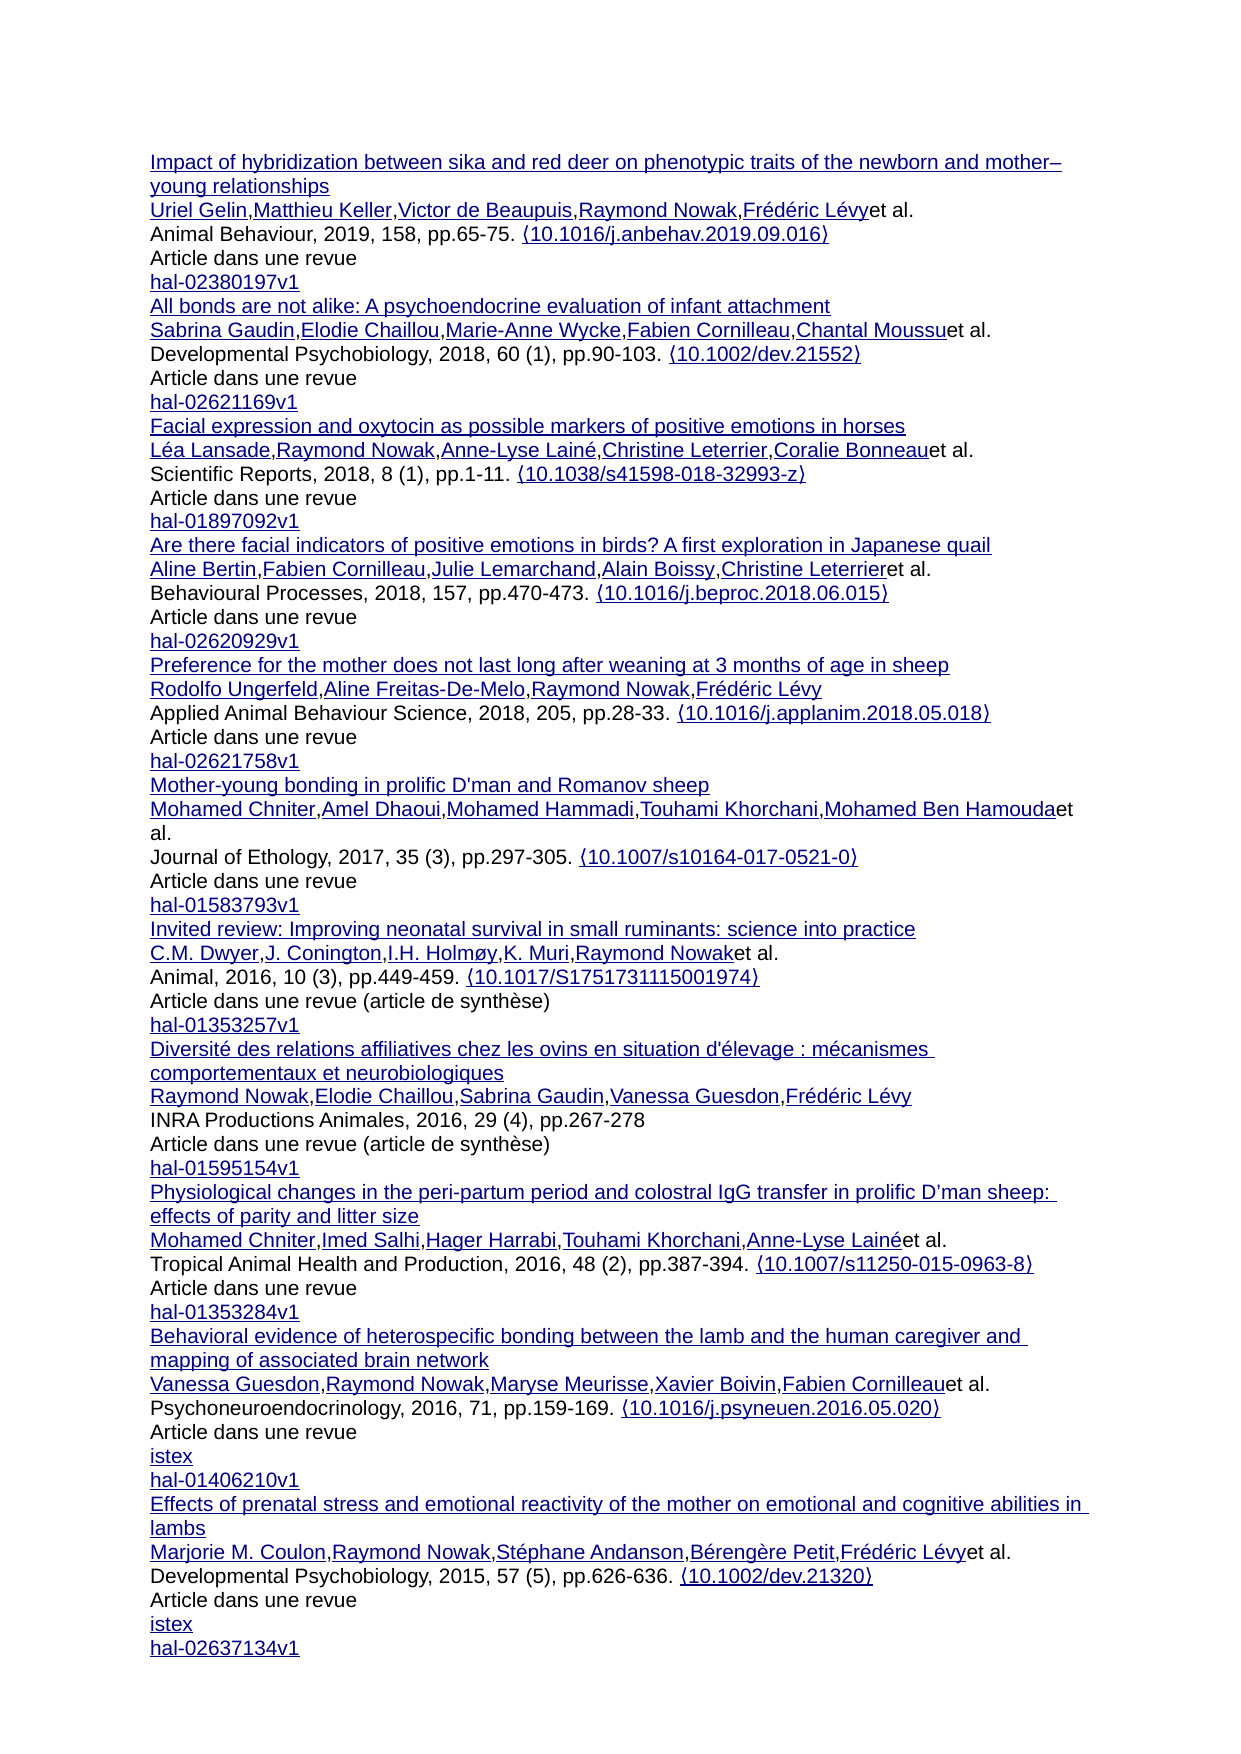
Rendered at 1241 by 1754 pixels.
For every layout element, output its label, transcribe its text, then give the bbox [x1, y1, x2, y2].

table_cell Diversité des relations affiliatives chez les ovins en situation d'élevage : mécanismes comportementaux et neurobiologiques Raymond Nowak,Elodie Chaillou,Sabrina Gaudin,Vanessa Guesdon,Frédéric Lévy INRA Productions Animales, 2016, 29 (4), pp.267-278 Article dans une revue (article de synthèse) hal-01595154v1 [150, 1036, 1090, 1180]
table_cell Effects of prenatal stress and emotional reactivity of the mother on emotional and cognitive abilities in lambs Marjorie M. Coulon,Raymond Nowak,Stéphane Andanson,Bérengère Petit,Frédéric Lévyet al. Developmental Psychobiology, 2015, 57 (5), pp.626-636. ⟨10.1002/dev.21320⟩ Article dans une revue istex hal-02637134v1 [150, 1492, 1090, 1659]
table_cell Mother-young bonding in prolific D'man and Romanov sheep Mohamed Chniter,Amel Dhaoui,Mohamed Hammadi,Touhami Khorchani,Mohamed Ben Hamoudaet al. Journal of Ethology, 2017, 35 (3), pp.297-305. ⟨10.1007/s10164-017-0521-0⟩ Article dans une revue hal-01583793v1 [150, 773, 1090, 917]
table_cell Facial expression and oxytocin as possible markers of positive emotions in horses Léa Lansade,Raymond Nowak,Anne-Lyse Lainé,Christine Leterrier,Coralie Bonneauet al. Scientific Reports, 2018, 8 (1), pp.1-11. ⟨10.1038/s41598-018-32993-z⟩ Article dans une revue hal-01897092v1 [150, 414, 1090, 533]
table_cell Preference for the mother does not last long after weaning at 3 months of age in sheep Rodolfo Ungerfeld,Aline Freitas-De-Melo,Raymond Nowak,Frédéric Lévy Applied Animal Behaviour Science, 2018, 205, pp.28-33. ⟨10.1016/j.applanim.2018.05.018⟩ Article dans une revue hal-02621758v1 [150, 653, 1090, 773]
table_cell Physiological changes in the peri-partum period and colostral IgG transfer in prolific D’man sheep: effects of parity and litter size Mohamed Chniter,Imed Salhi,Hager Harrabi,Touhami Khorchani,Anne-Lyse Lainéet al. Tropical Animal Health and Production, 2016, 48 (2), pp.387-394. ⟨10.1007/s11250-015-0963-8⟩ Article dans une revue hal-01353284v1 [150, 1180, 1090, 1324]
table_cell Invited review: Improving neonatal survival in small ruminants: science into practice C.M. Dwyer,J. Conington,I.H. Holmøy,K. Muri,Raymond Nowaket al. Animal, 2016, 10 (3), pp.449-459. ⟨10.1017/S1751731115001974⟩ Article dans une revue (article de synthèse) hal-01353257v1 [150, 917, 1090, 1036]
table_cell All bonds are not alike: A psychoendocrine evaluation of infant attachment Sabrina Gaudin,Elodie Chaillou,Marie-Anne Wycke,Fabien Cornilleau,Chantal Moussuet al. Developmental Psychobiology, 2018, 60 (1), pp.90-103. ⟨10.1002/dev.21552⟩ Article dans une revue hal-02621169v1 [150, 294, 1090, 413]
table_cell Behavioral evidence of heterospecific bonding between the lamb and the human caregiver and mapping of associated brain network Vanessa Guesdon,Raymond Nowak,Maryse Meurisse,Xavier Boivin,Fabien Cornilleauet al. Psychoneuroendocrinology, 2016, 71, pp.159-169. ⟨10.1016/j.psyneuen.2016.05.020⟩ Article dans une revue istex hal-01406210v1 [150, 1324, 1090, 1492]
table_cell Are there facial indicators of positive emotions in birds? A first exploration in Japanese quail Aline Bertin,Fabien Cornilleau,Julie Lemarchand,Alain Boissy,Christine Leterrieret al. Behavioural Processes, 2018, 157, pp.470-473. ⟨10.1016/j.beproc.2018.06.015⟩ Article dans une revue hal-02620929v1 [150, 533, 1090, 653]
table_cell Impact of hybridization between sika and red deer on phenotypic traits of the newborn and mother–young relationships Uriel Gelin,Matthieu Keller,Victor de Beaupuis,Raymond Nowak,Frédéric Lévyet al. Animal Behaviour, 2019, 158, pp.65-75. ⟨10.1016/j.anbehav.2019.09.016⟩ Article dans une revue hal-02380197v1 [150, 150, 1090, 294]
